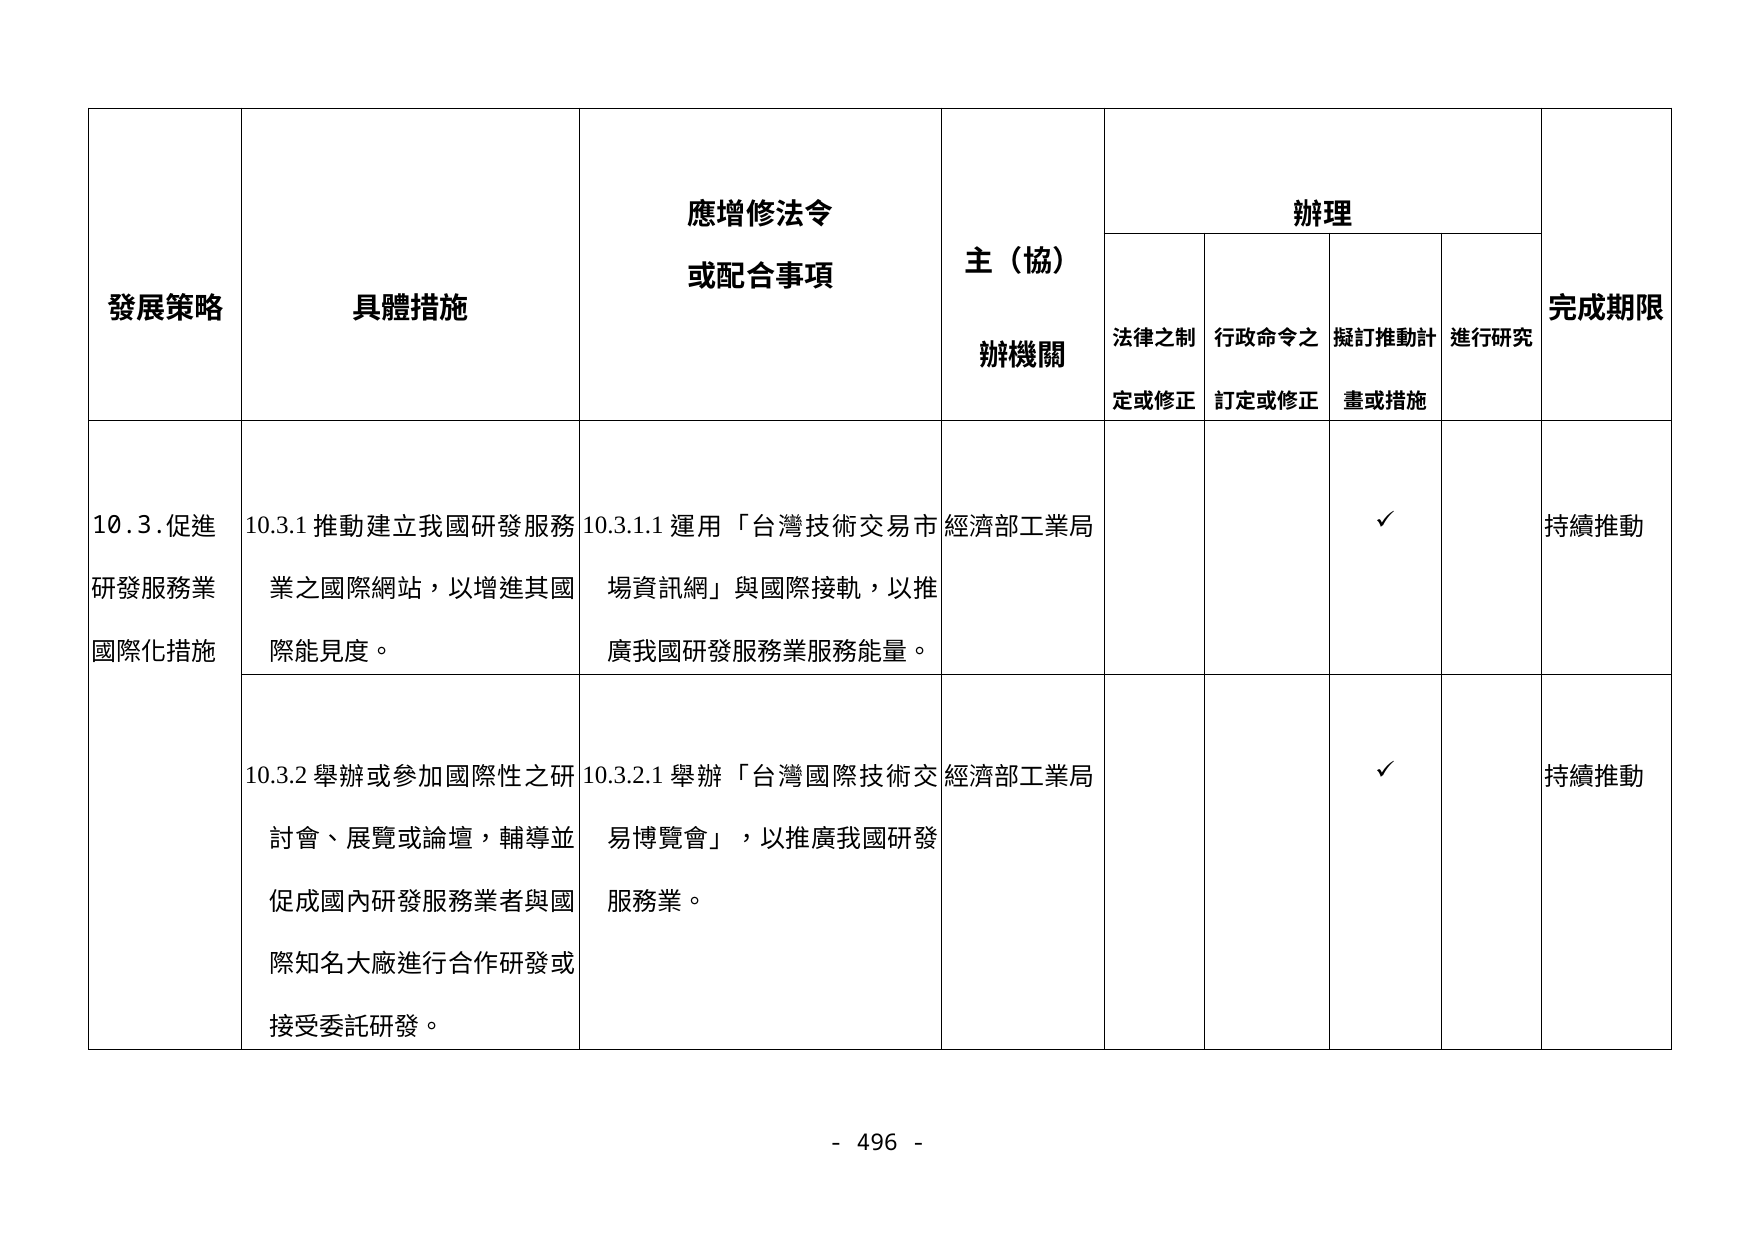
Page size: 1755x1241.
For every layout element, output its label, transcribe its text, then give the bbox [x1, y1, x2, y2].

table_cell 10.3.促進研發服務業國際化措施 [89, 421, 241, 1049]
table_cell 10.3.1推動建立我國研發服務業之國際網站，以增進其國際能見度。 [242, 421, 579, 674]
table_cell 經濟部工業局 [942, 675, 1104, 1049]
table_cell 經濟部工業局 [942, 421, 1104, 674]
table_cell 持續推動 [1542, 675, 1671, 1049]
table_cell 擬訂推動計畫或措施 [1330, 234, 1441, 420]
table_cell [1442, 421, 1541, 674]
table_cell  [1330, 675, 1441, 1049]
table_cell 10.3.2.1舉辦「台灣國際技術交易博覽會」，以推廣我國研發服務業。 [580, 675, 941, 1049]
table_cell [1105, 421, 1204, 674]
table_cell 進行研究 [1442, 234, 1541, 420]
table_cell 10.3.2舉辦或參加國際性之研討會、展覽或論壇，輔導並促成國內研發服務業者與國際知名大廠進行合作研發或接受委託研發。 [242, 675, 579, 1049]
table_cell [1205, 421, 1329, 674]
table_header 應增修法令 或配合事項 [580, 109, 941, 420]
table_cell 10.3.1.1運用「台灣技術交易市場資訊網」與國際接軌，以推廣我國研發服務業服務能量。 [580, 421, 941, 674]
table_cell 法律之制定或修正 [1105, 234, 1204, 420]
table_header 完成期限 [1542, 109, 1671, 420]
table_cell 行政命令之訂定或修正 [1205, 234, 1329, 420]
table_header 具體措施 [242, 109, 579, 420]
table_cell [1105, 675, 1204, 1049]
table_header 發展策略 [89, 109, 241, 420]
table_header 主（協） 辦機關 [942, 109, 1104, 420]
table_cell [1442, 675, 1541, 1049]
table_cell  [1330, 421, 1441, 674]
table_cell 持續推動 [1542, 421, 1671, 674]
table_cell [1205, 675, 1329, 1049]
table_header 辦理 [1105, 109, 1541, 232]
